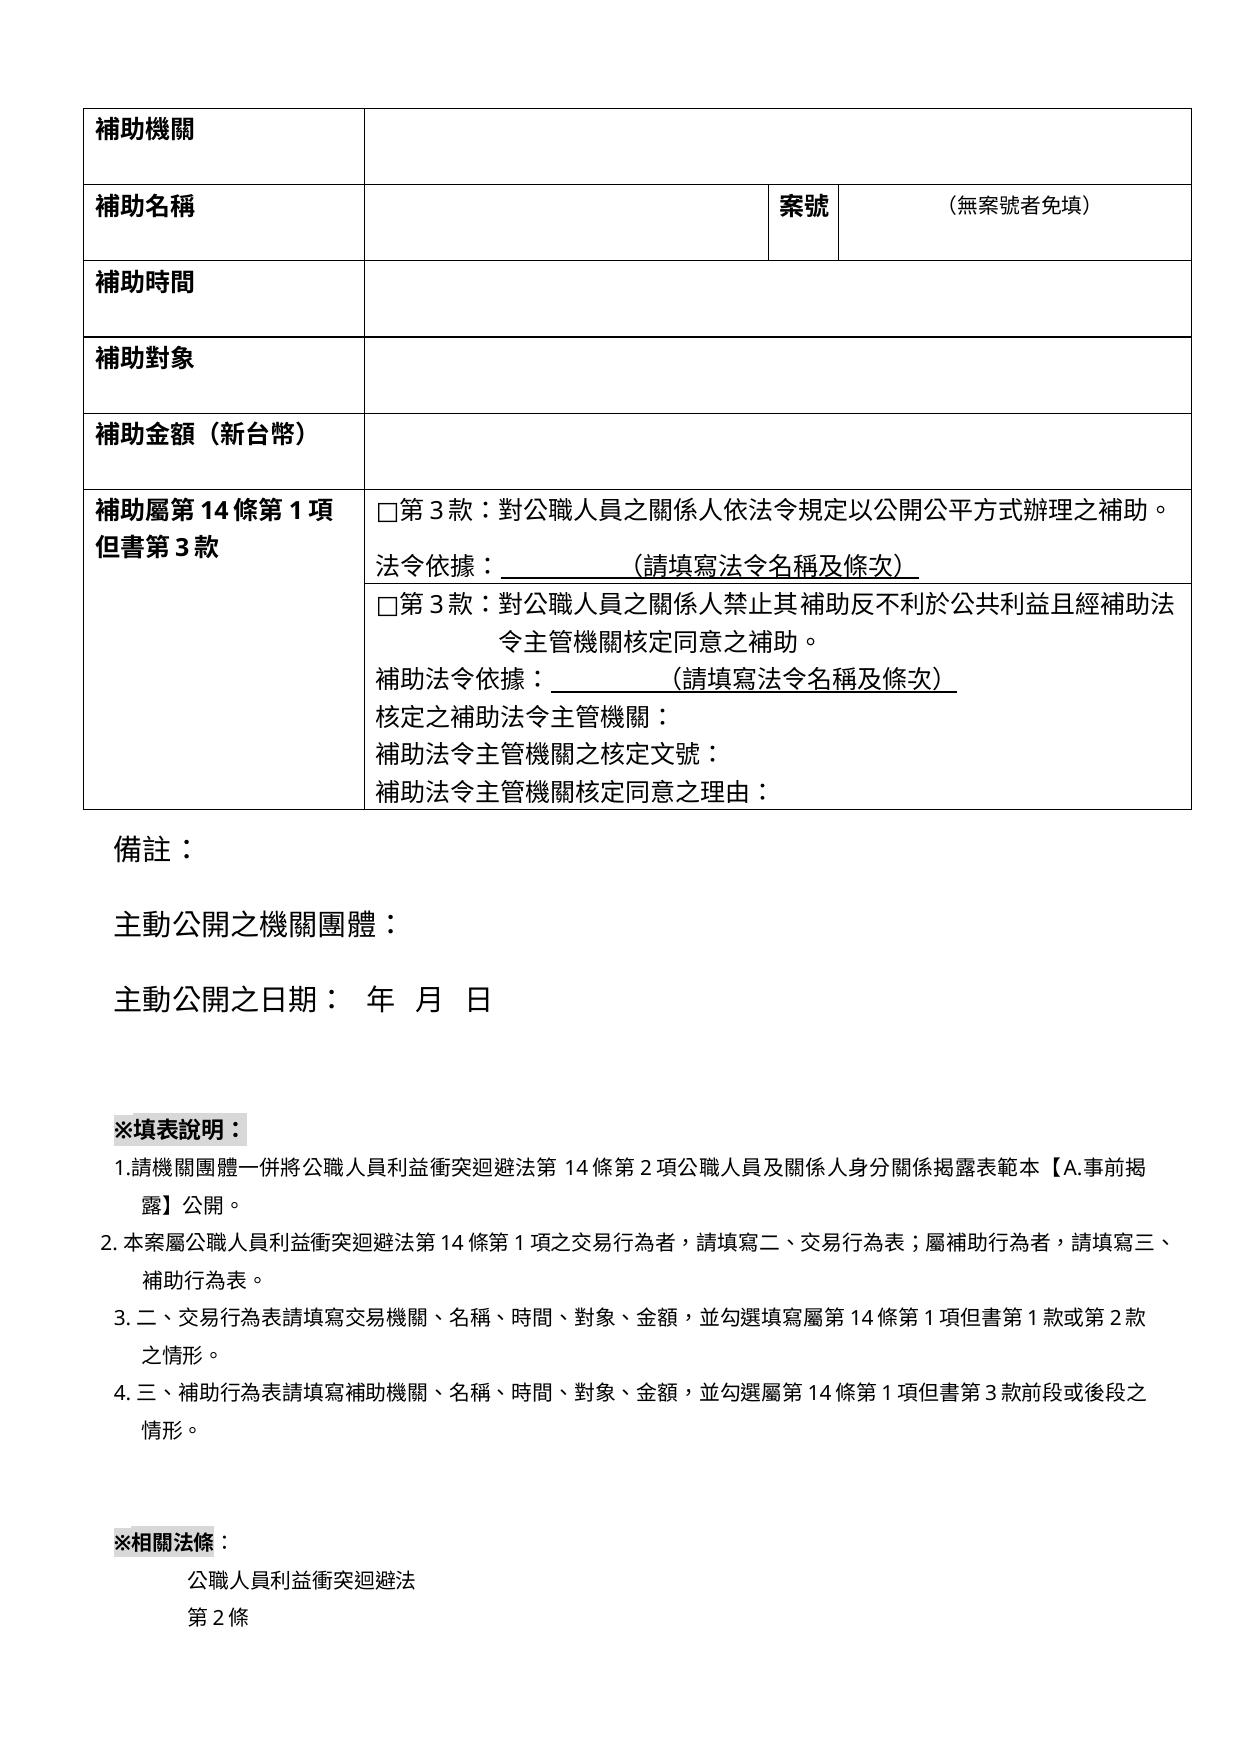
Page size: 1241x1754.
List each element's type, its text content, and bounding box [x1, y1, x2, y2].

text 2. 本案屬公職人員利益衝突迴避法第14條第1項之交易行為者，請填寫二、交易行為表；屬補助行為者，請填寫三、補助行為表。 [84, 1223, 1162, 1298]
text 4. 三、補助行為表請填寫補助機關、名稱、時間、對象、金額，並勾選屬第14條第1項但書第3款前段或後段之情形。 [113, 1373, 1147, 1448]
table_cell [365, 338, 1191, 412]
table_cell [365, 261, 1191, 336]
table_cell 補助金額（新台幣） [84, 414, 364, 488]
text 備註： [113, 810, 1147, 885]
table_cell □第3款：對公職人員之關係人依法令規定以公開公平方式辦理之補助。 法令依據： （請填寫法令名稱及條次） [365, 490, 1191, 583]
text 1.請機關團體一併將公職人員利益衝突迴避法第14條第2項公職人員及關係人身分關係揭露表範本【A.事前揭露】公開。 [113, 1148, 1147, 1223]
text 第2條 [187, 1598, 1053, 1635]
table_cell 補助時間 [84, 261, 364, 336]
table_cell 案號 [769, 185, 838, 260]
text 主動公開之日期： 年 月 日 [113, 960, 1147, 1035]
text ※相關法條： [113, 1523, 1147, 1560]
text ※填表說明： [113, 1110, 1147, 1148]
text 主動公開之機關團體： [113, 885, 1147, 960]
table_cell （無案號者免填） [839, 185, 1191, 260]
text 公職人員利益衝突迴避法 [187, 1560, 1053, 1598]
table_cell 補助機關 [84, 109, 364, 184]
table_cell 補助屬第14條第1項但書第3款 [84, 490, 364, 809]
table_cell [365, 414, 1191, 488]
table_cell □第3款：對公職人員之關係人禁止其補助反不利於公共利益且經補助法令主管機關核定同意之補助。 補助法令依據： （請填寫法令名稱及條次） 核定之補助法令主管機關： 補助法令主管機關之核定文號： 補助法令主管機關核定同意之理由： [365, 584, 1191, 809]
table_cell [365, 109, 1191, 184]
table_cell 補助名稱 [84, 185, 364, 260]
text 3. 二、交易行為表請填寫交易機關、名稱、時間、對象、金額，並勾選填寫屬第14條第1項但書第1款或第2款之情形。 [113, 1298, 1147, 1373]
table_cell 補助對象 [84, 338, 364, 412]
table_cell [365, 185, 768, 260]
